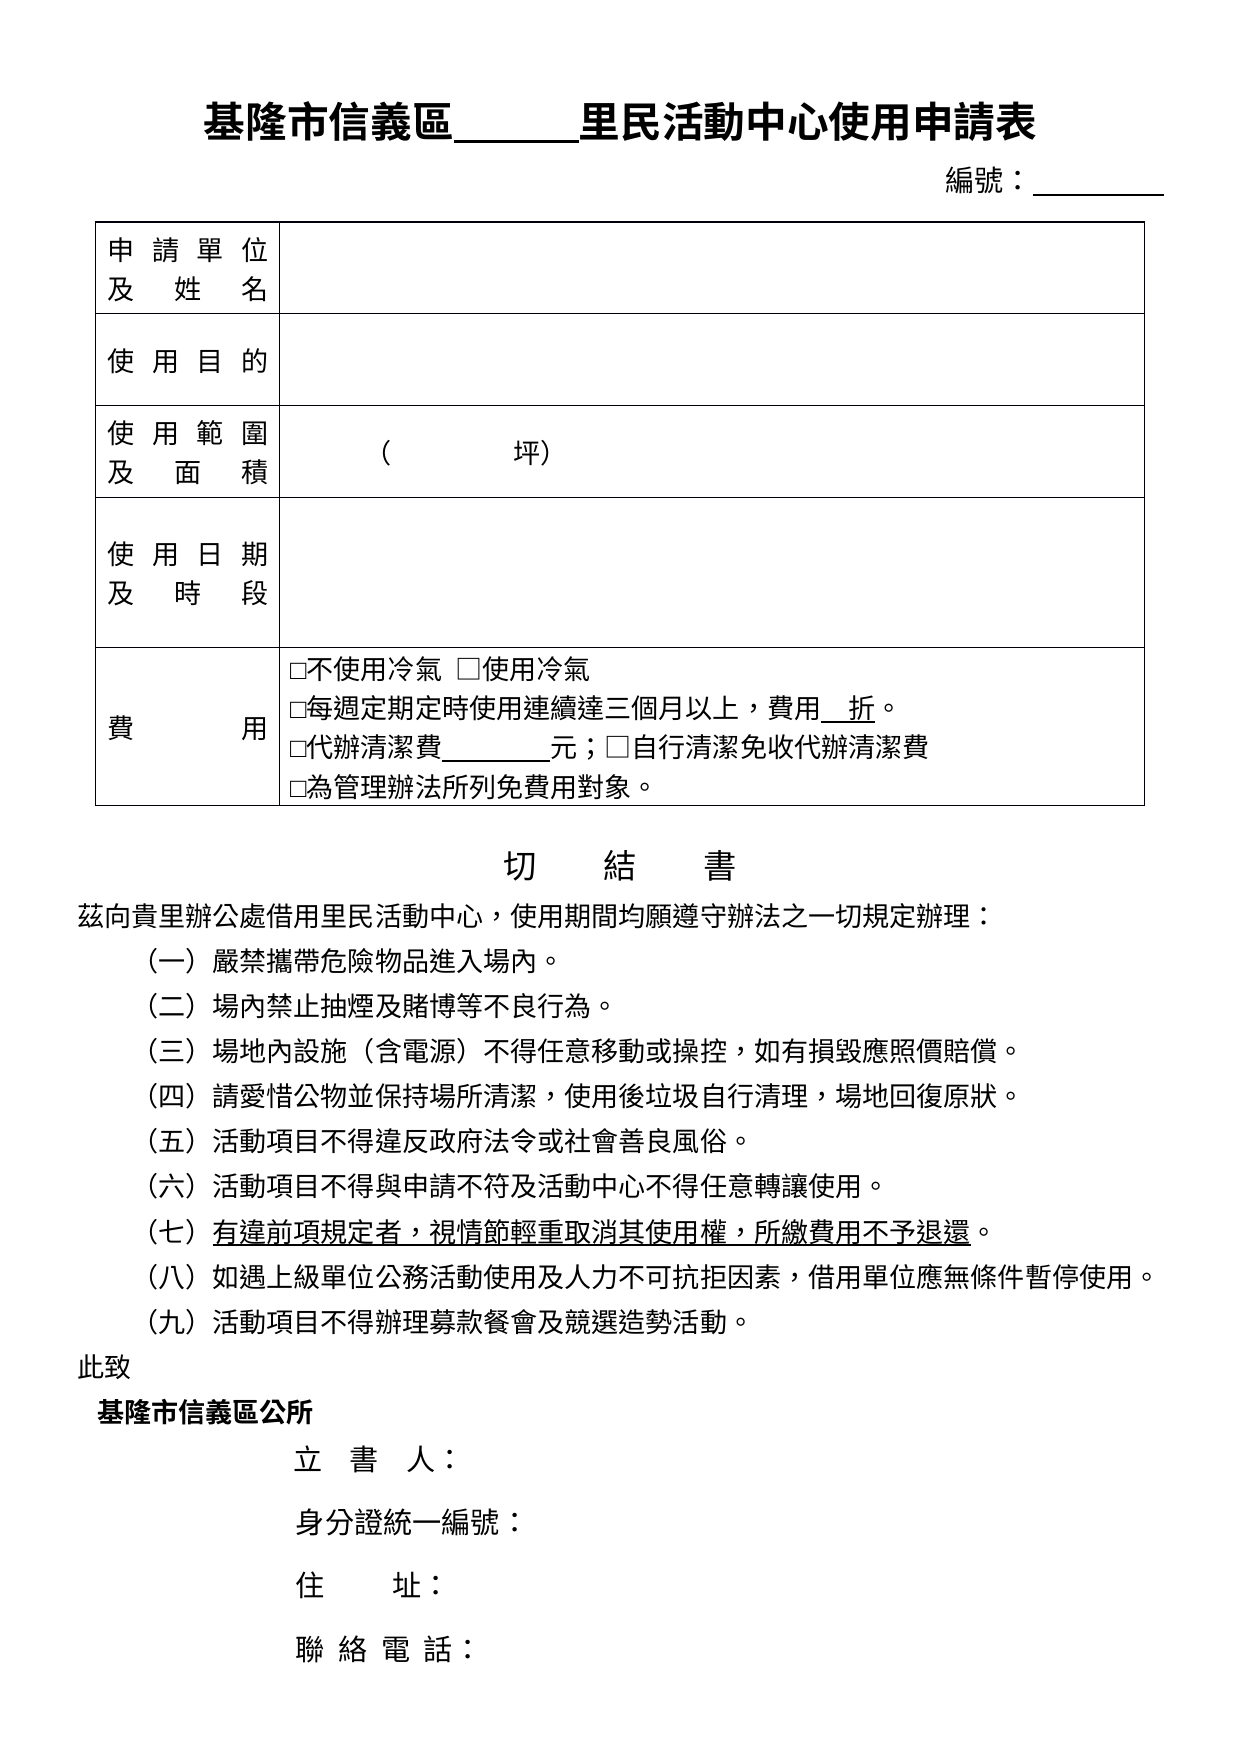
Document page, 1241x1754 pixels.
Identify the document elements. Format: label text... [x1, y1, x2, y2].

table_cell 費用 [96, 648, 279, 805]
text （九）活動項目不得辦理募款餐會及競選造勢活動。 [77, 1301, 1163, 1340]
text （五）活動項目不得違反政府法令或社會善良風俗。 [77, 1120, 1163, 1159]
text 茲向貴里辦公處借用里民活動中心，使用期間均願遵守辦法之一切規定辦理： [77, 895, 1163, 934]
table_cell □不使用冷氣 □使用冷氣 □每週定期定時使用連續達三個月以上，費用 折。 □代辦清潔費 元；□自行清潔免收代辦清潔費 □為管理辦法所列免費用對象。 [280, 648, 1144, 805]
text 編號： [77, 158, 1163, 200]
text （二）場內禁止抽煙及賭博等不良行為。 [77, 985, 1163, 1024]
table_header [280, 223, 1144, 313]
text （四）請愛惜公物並保持場所清潔，使用後垃圾自行清理，場地回復原狀。 [77, 1075, 1163, 1114]
table_header 申請單位 及姓名 [96, 223, 279, 313]
text （七）有違前項規定者，視情節輕重取消其使用權，所繳費用不予退還。 [77, 1211, 1163, 1250]
text 立書人： [77, 1436, 1163, 1478]
text 聯絡電話： [77, 1626, 1163, 1669]
text 基隆市信義區公所 [77, 1391, 1163, 1430]
text （六）活動項目不得與申請不符及活動中心不得任意轉讓使用。 [77, 1165, 1163, 1205]
table_cell 使用範圍 及面積 [96, 406, 279, 497]
table_cell （ 坪） [280, 406, 1144, 497]
table_cell 使用目的 [96, 314, 279, 405]
text （八）如遇上級單位公務活動使用及人力不可抗拒因素，借用單位應無條件暫停使用。 [77, 1256, 1163, 1295]
table_cell 使用日期 及時段 [96, 498, 279, 647]
text 切 結 書 [77, 839, 1163, 888]
text 基隆市信義區 里民活動中心使用申請表 [77, 89, 1163, 149]
text 身分證統一編號： [77, 1499, 1163, 1542]
text （一）嚴禁攜帶危險物品進入場內。 [77, 940, 1163, 979]
text 此致 [77, 1346, 1163, 1385]
table_cell [280, 314, 1144, 405]
table_cell [280, 498, 1144, 647]
text （三）場地內設施（含電源）不得任意移動或操控，如有損毀應照價賠償。 [77, 1030, 1163, 1069]
text 住址： [77, 1563, 1163, 1605]
